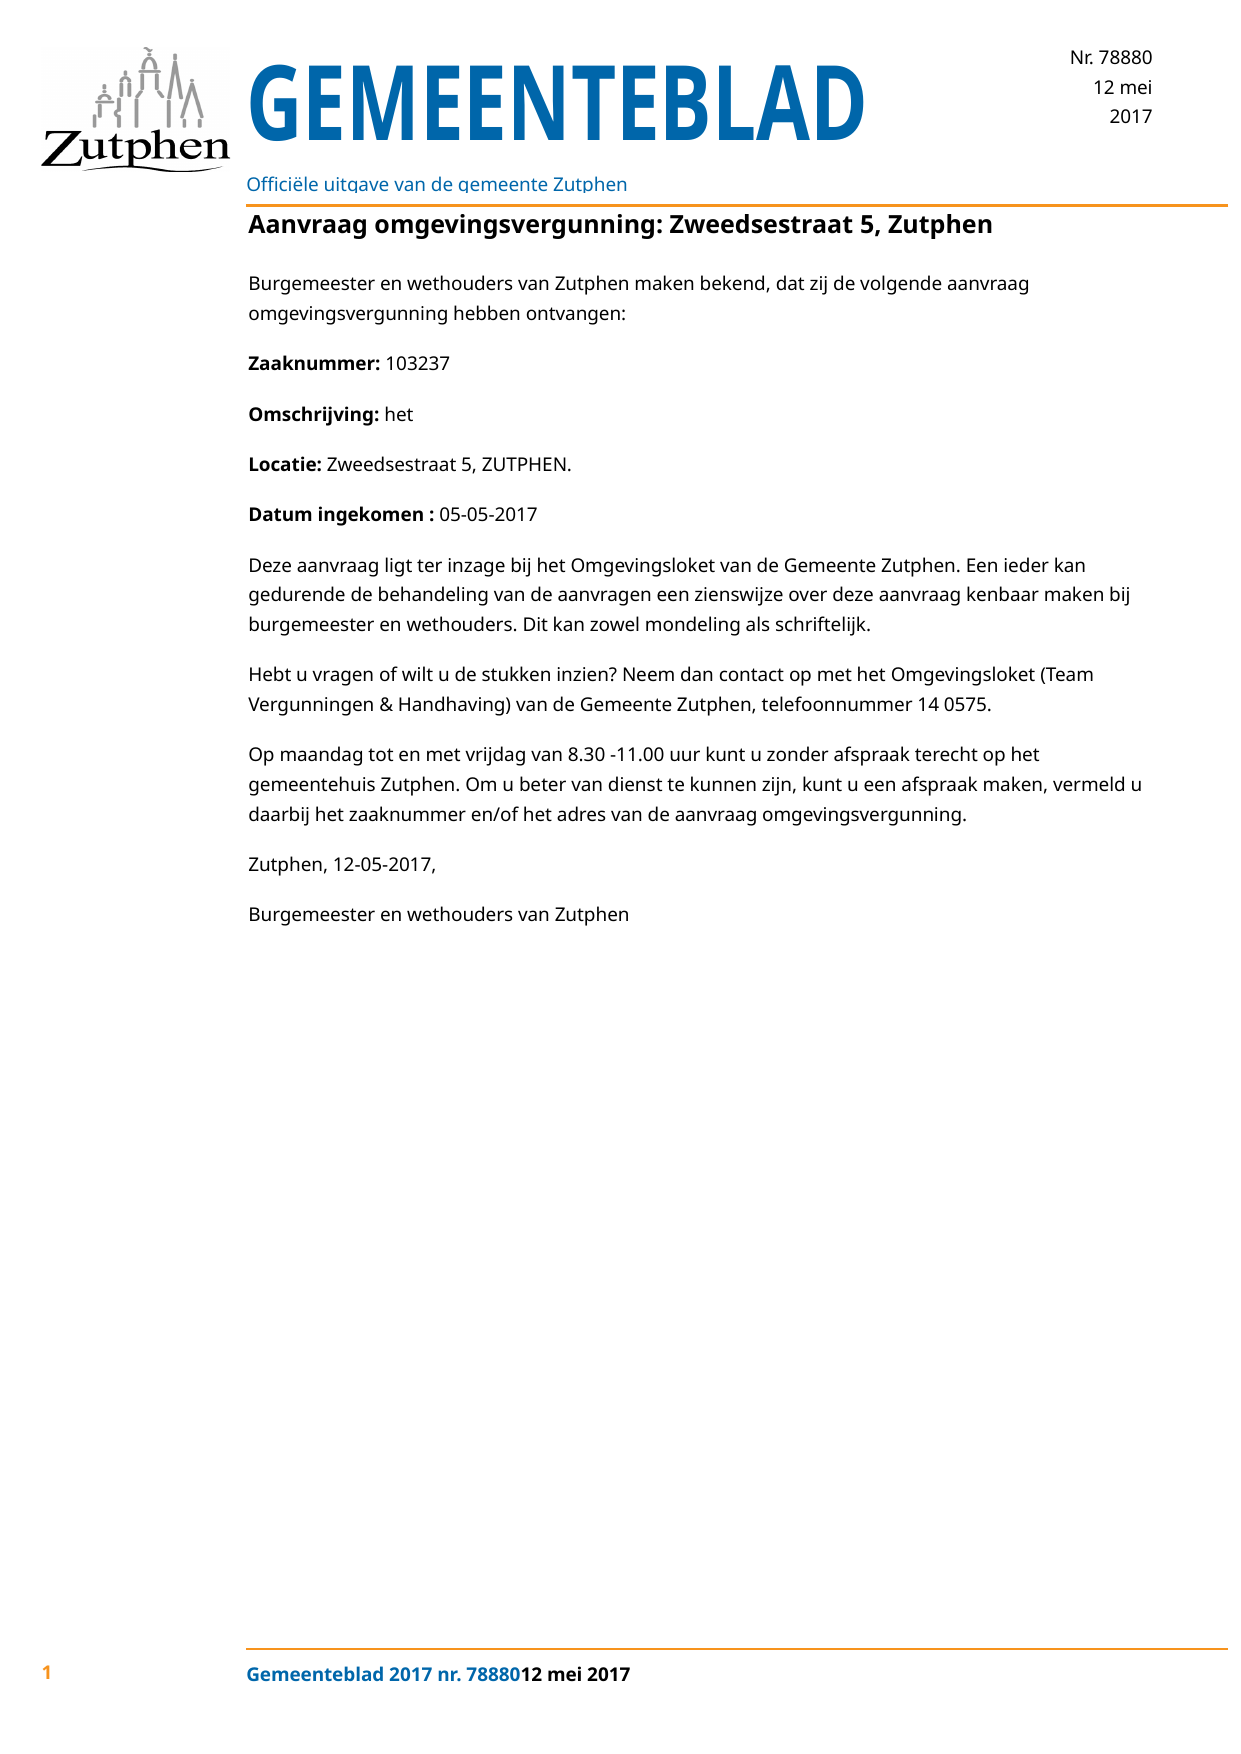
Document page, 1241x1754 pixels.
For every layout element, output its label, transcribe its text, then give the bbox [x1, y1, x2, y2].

text Burgemeester en wethouders van Zutphen maken bekend, dat zij de volgende aanvraag omgevingsvergunning hebben ontvangen: [248, 270, 1152, 326]
text Burgemeester en wethouders van Zutphen [248, 902, 1152, 927]
text Deze aanvraag ligt ter inzage bij het Omgevingsloket van de Gemeente Zutphen. Een ieder kan gedurende de behandeling van de aanvragen een zienswijze over deze aanvraag kenbaar maken bij burgemeester en wethouders. Dit kan zowel mondeling als schriftelijk. [248, 552, 1152, 637]
text Aanvraag omgevingsvergunning: Zweedsestraat 5, Zutphen [248, 207, 1152, 241]
text Op maandag tot en met vrijdag van 8.30 -11.00 uur kunt u zonder afspraak terecht op het gemeentehuis Zutphen. Om u beter van dienst te kunnen zijn, kunt u een afspraak maken, vermeld u daarbij het zaaknummer en/of het adres van de aanvraag omgevingsvergunning. [248, 742, 1152, 826]
picture [41, 47, 231, 172]
text Omschrijving: het [248, 401, 1152, 426]
text Zutphen, 12-05-2017, [248, 851, 1152, 877]
text Hebt u vragen of wilt u de stukken inzien? Neem dan contact op met het Omgevingsloket (Team Vergunningen & Handhaving) van de Gemeente Zutphen, telefoonnummer 14 0575. [248, 662, 1152, 717]
text Zaaknummer: 103237 [248, 350, 1152, 376]
text Locatie: Zweedsestraat 5, ZUTPHEN. [248, 451, 1152, 477]
text Datum ingekomen : 05-05-2017 [248, 502, 1152, 527]
